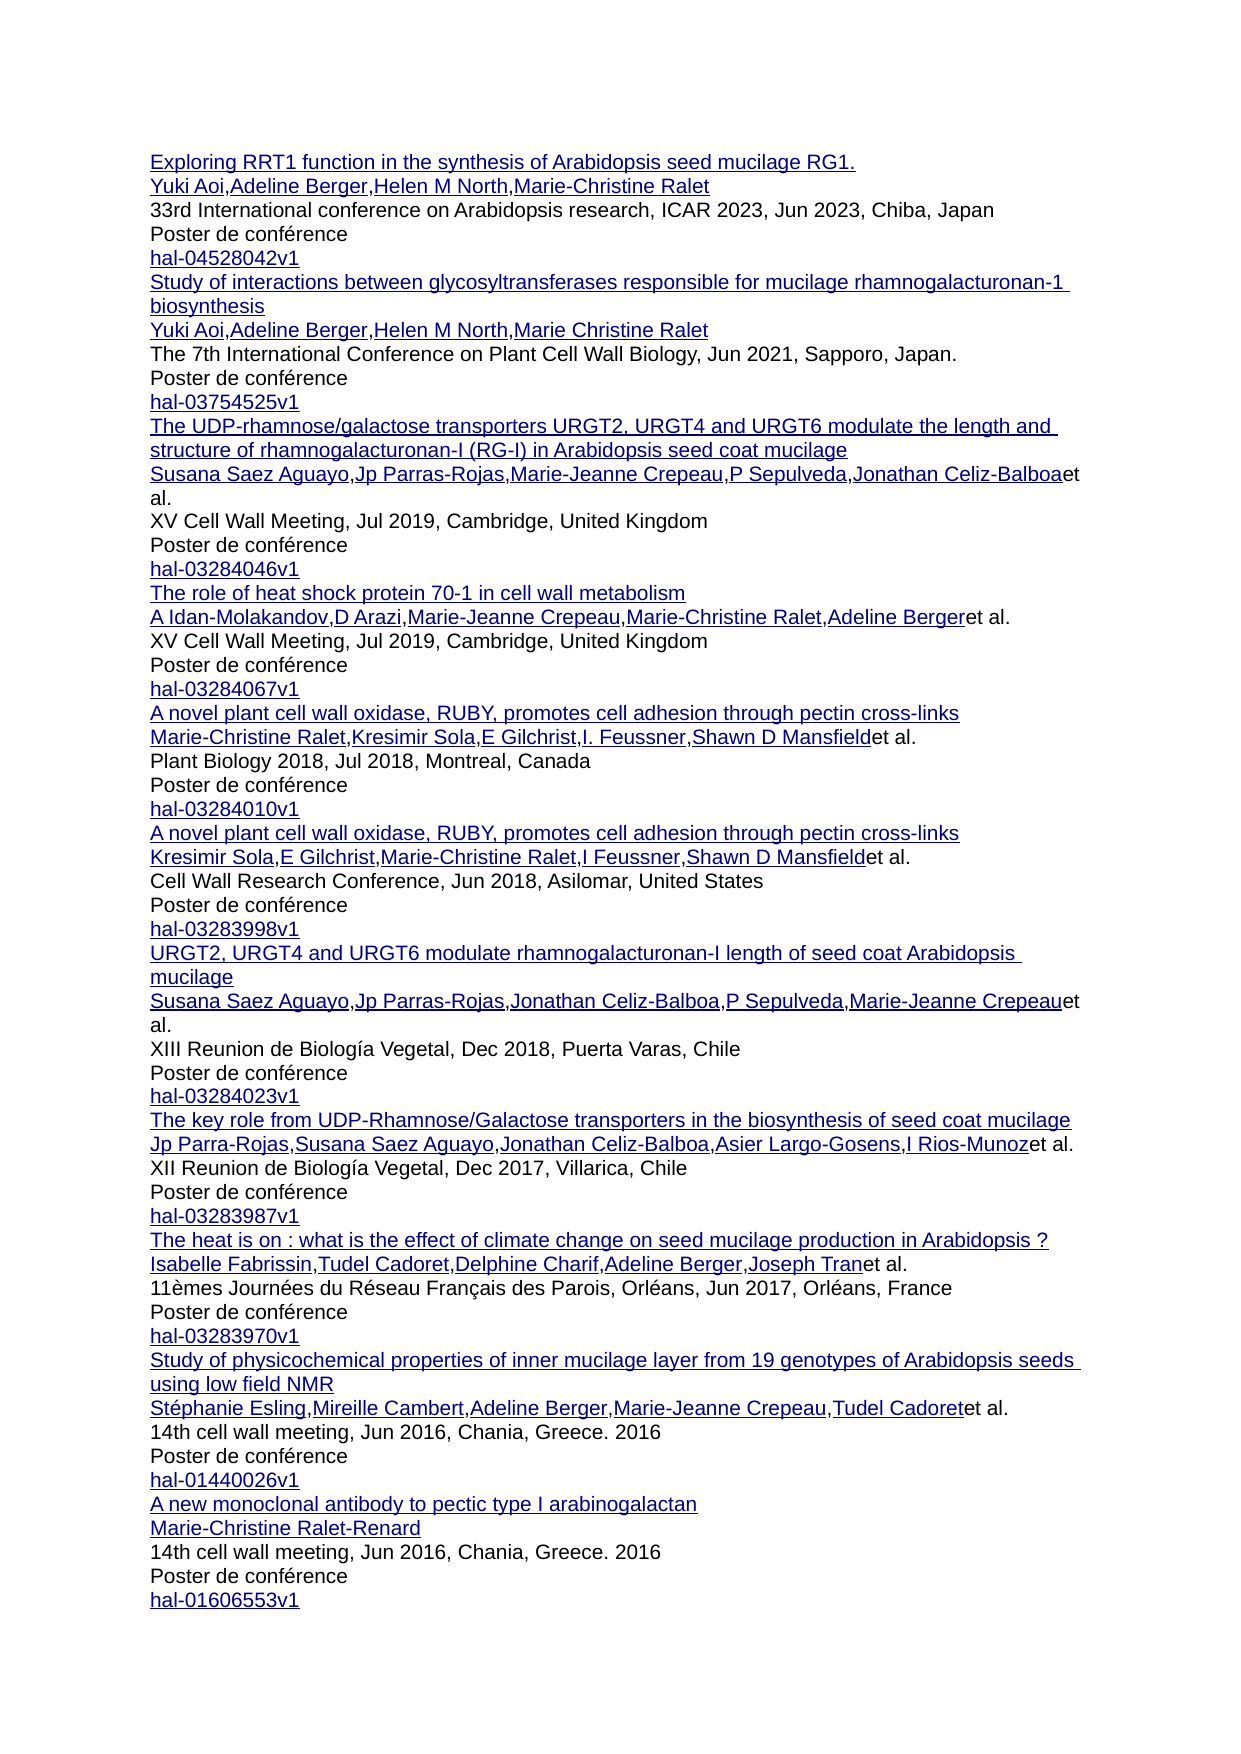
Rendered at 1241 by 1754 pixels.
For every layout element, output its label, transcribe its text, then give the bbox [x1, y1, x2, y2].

table_cell The key role from UDP-Rhamnose/Galactose transporters in the biosynthesis of seed coat mucilage Jp Parra-Rojas,Susana Saez Aguayo,Jonathan Celiz-Balboa,Asier Largo-Gosens,I Rios-Munozet al. XII Reunion de Biología Vegetal, Dec 2017, Villarica, Chile Poster de conférence hal-03283987v1 [150, 1108, 1090, 1228]
table_cell The heat is on : what is the effect of climate change on seed mucilage production in Arabidopsis ? Isabelle Fabrissin,Tudel Cadoret,Delphine Charif,Adeline Berger,Joseph Tranet al. 11èmes Journées du Réseau Français des Parois, Orléans, Jun 2017, Orléans, France Poster de conférence hal-03283970v1 [150, 1228, 1090, 1348]
table_cell Study of interactions between glycosyltransferases responsible for mucilage rhamnogalacturonan-1 biosynthesis Yuki Aoi,Adeline Berger,Helen M North,Marie Christine Ralet The 7th International Conference on Plant Cell Wall Biology, Jun 2021, Sapporo, Japan. Poster de conférence hal-03754525v1 [150, 270, 1090, 413]
table_cell A novel plant cell wall oxidase, RUBY, promotes cell adhesion through pectin cross-links Kresimir Sola,E Gilchrist,Marie-Christine Ralet,I Feussner,Shawn D Mansfieldet al. Cell Wall Research Conference, Jun 2018, Asilomar, United States Poster de conférence hal-03283998v1 [150, 821, 1090, 941]
table_cell A new monoclonal antibody to pectic type I arabinogalactan Marie-Christine Ralet-Renard 14th cell wall meeting, Jun 2016, Chania, Greece. 2016 Poster de conférence hal-01606553v1 [150, 1492, 1090, 1611]
table_cell A novel plant cell wall oxidase, RUBY, promotes cell adhesion through pectin cross-links Marie-Christine Ralet,Kresimir Sola,E Gilchrist,I. Feussner,Shawn D Mansfieldet al. Plant Biology 2018, Jul 2018, Montreal, Canada Poster de conférence hal-03284010v1 [150, 701, 1090, 821]
table_cell Study of physicochemical properties of inner mucilage layer from 19 genotypes of Arabidopsis seeds using low field NMR Stéphanie Esling,Mireille Cambert,Adeline Berger,Marie-Jeanne Crepeau,Tudel Cadoretet al. 14th cell wall meeting, Jun 2016, Chania, Greece. 2016 Poster de conférence hal-01440026v1 [150, 1348, 1090, 1492]
table_cell URGT2, URGT4 and URGT6 modulate rhamnogalacturonan-I length of seed coat Arabidopsis mucilage Susana Saez Aguayo,Jp Parras-Rojas,Jonathan Celiz-Balboa,P Sepulveda,Marie-Jeanne Crepeauet al. XIII Reunion de Biología Vegetal, Dec 2018, Puerta Varas, Chile Poster de conférence hal-03284023v1 [150, 941, 1090, 1108]
table_header Exploring RRT1 function in the synthesis of Arabidopsis seed mucilage RG1. Yuki Aoi,Adeline Berger,Helen M North,Marie-Christine Ralet 33rd International conference on Arabidopsis research, ICAR 2023, Jun 2023, Chiba, Japan Poster de conférence hal-04528042v1 [150, 150, 1090, 270]
table_cell The role of heat shock protein 70-1 in cell wall metabolism A Idan-Molakandov,D Arazi,Marie-Jeanne Crepeau,Marie-Christine Ralet,Adeline Bergeret al. XV Cell Wall Meeting, Jul 2019, Cambridge, United Kingdom Poster de conférence hal-03284067v1 [150, 581, 1090, 701]
table_cell The UDP-rhamnose/galactose transporters URGT2, URGT4 and URGT6 modulate the length and structure of rhamnogalacturonan-I (RG-I) in Arabidopsis seed coat mucilage Susana Saez Aguayo,Jp Parras-Rojas,Marie-Jeanne Crepeau,P Sepulveda,Jonathan Celiz-Balboaet al. XV Cell Wall Meeting, Jul 2019, Cambridge, United Kingdom Poster de conférence hal-03284046v1 [150, 414, 1090, 581]
